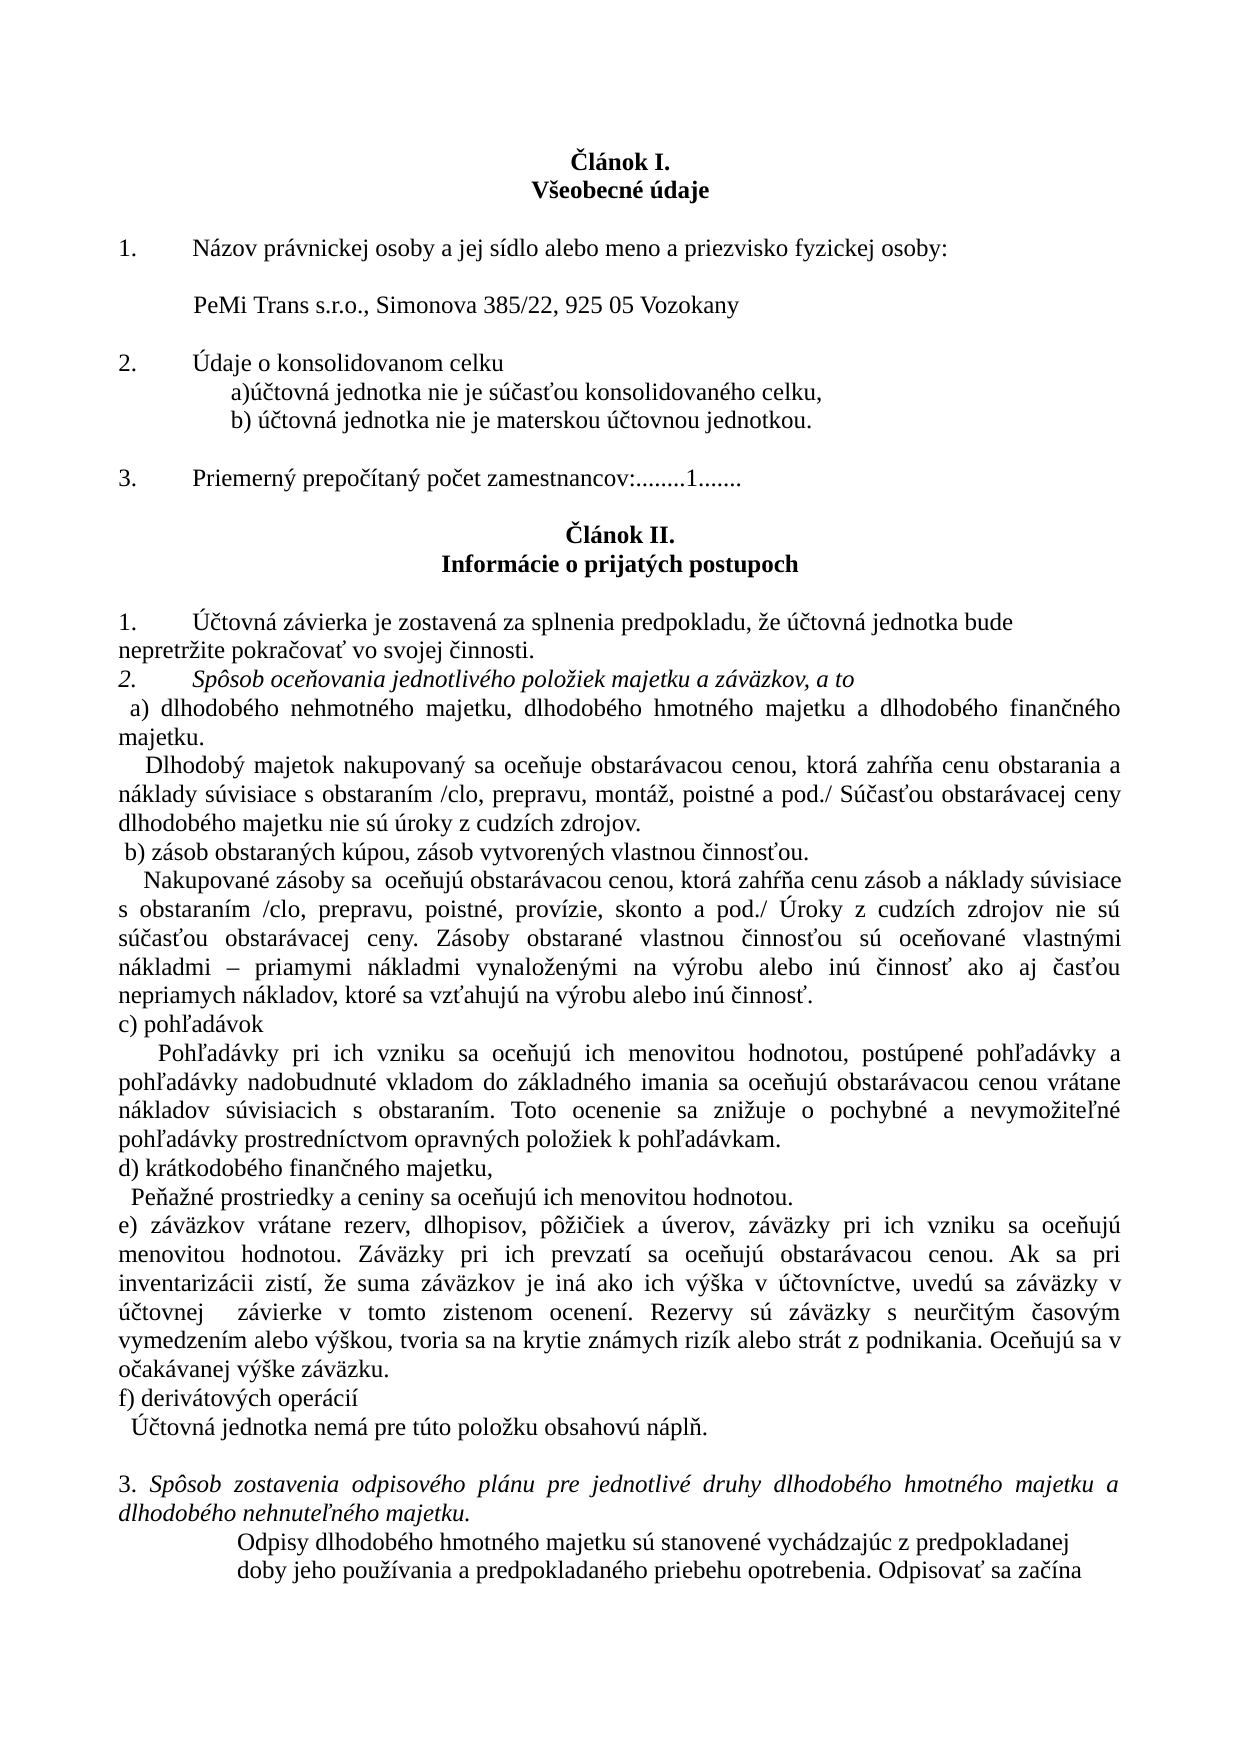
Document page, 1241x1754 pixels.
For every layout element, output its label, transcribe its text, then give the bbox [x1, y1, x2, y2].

text c) pohľadávok [118, 1009, 1122, 1038]
text a)účtovná jednotka nie je súčasťou konsolidovaného celku, [118, 377, 1122, 406]
text Všeobecné údaje [118, 176, 1122, 204]
text Článok II. [118, 521, 1122, 549]
list Účtovná závierka je zostavená za splnenia predpokladu, že účtovná jednotka bude [118, 607, 1122, 636]
text Dlhodobý majetok nakupovaný sa oceňuje obstarávacou cenou, ktorá zahŕňa cenu obstarania a náklady súvisiace s obstaraním /clo, prepravu, montáž, poistné a pod./ Súčasťou obstarávacej ceny dlhodobého majetku nie sú úroky z cudzích zdrojov. [118, 751, 1122, 837]
text nepretržite pokračovať vo svojej činnosti. [118, 636, 1122, 664]
text doby jeho používania a predpokladaného priebehu opotrebenia. Odpisovať sa začína [118, 1556, 1122, 1584]
list Údaje o konsolidovanom celku [118, 348, 1122, 377]
text Nakupované zásoby sa oceňujú obstarávacou cenou, ktorá zahŕňa cenu zásob a náklady súvisiace s obstaraním /clo, prepravu, poistné, provízie, skonto a pod./ Úroky z cudzích zdrojov nie sú súčasťou obstarávacej ceny. Zásoby obstarané vlastnou činnosťou sú oceňované vlastnými nákladmi – priamymi nákladmi vynaloženými na výrobu alebo inú činnosť ako aj časťou nepriamych nákladov, ktoré sa vzťahujú na výrobu alebo inú činnosť. [118, 866, 1122, 1009]
text f) derivátových operácií [118, 1383, 1122, 1412]
list Priemerný prepočítaný počet zamestnancov:........1....... [118, 463, 1122, 492]
text b) zásob obstaraných kúpou, zásob vytvorených vlastnou činnosťou. [118, 837, 1122, 866]
text b) účtovná jednotka nie je materskou účtovnou jednotkou. [118, 406, 1122, 434]
text Informácie o prijatých postupoch [118, 549, 1122, 578]
text Pohľadávky pri ich vzniku sa oceňujú ich menovitou hodnotou, postúpené pohľadávky a pohľadávky nadobudnuté vkladom do základného imania sa oceňujú obstarávacou cenou vrátane nákladov súvisiacich s obstaraním. Toto ocenenie sa znižuje o pochybné a nevymožiteľné pohľadávky prostredníctvom opravných položiek k pohľadávkam. [118, 1038, 1122, 1153]
text a) dlhodobého nehmotného majetku, dlhodobého hmotného majetku a dlhodobého finančného majetku. [118, 693, 1122, 751]
text Odpisy dlhodobého hmotného majetku sú stanovené vychádzajúc z predpokladanej [118, 1527, 1122, 1556]
text PeMi Trans s.r.o., Simonova 385/22, 925 05 Vozokany [118, 291, 1122, 319]
list Názov právnickej osoby a jej sídlo alebo meno a priezvisko fyzickej osoby: [118, 233, 1122, 262]
text 3. Spôsob zostavenia odpisového plánu pre jednotlivé druhy dlhodobého hmotného majetku a dlhodobého nehnuteľného majetku. [118, 1469, 1122, 1527]
text d) krátkodobého finančného majetku, [118, 1153, 1122, 1182]
text e) záväzkov vrátane rezerv, dlhopisov, pôžičiek a úverov, záväzky pri ich vzniku sa oceňujú menovitou hodnotou. Záväzky pri ich prevzatí sa oceňujú obstarávacou cenou. Ak sa pri inventarizácii zistí, že suma záväzkov je iná ako ich výška v účtovníctve, uvedú sa záväzky v účtovnej závierke v tomto zistenom ocenení. Rezervy sú záväzky s neurčitým časovým vymedzením alebo výškou, tvoria sa na krytie známych rizík alebo strát z podnikania. Oceňujú sa v očakávanej výške záväzku. [118, 1211, 1122, 1383]
list Spôsob oceňovania jednotlivého položiek majetku a záväzkov, a to [118, 664, 1122, 693]
text Článok I. [118, 147, 1122, 176]
text Účtovná jednotka nemá pre túto položku obsahovú náplň. [118, 1412, 1122, 1441]
text Peňažné prostriedky a ceniny sa oceňujú ich menovitou hodnotou. [118, 1182, 1122, 1211]
